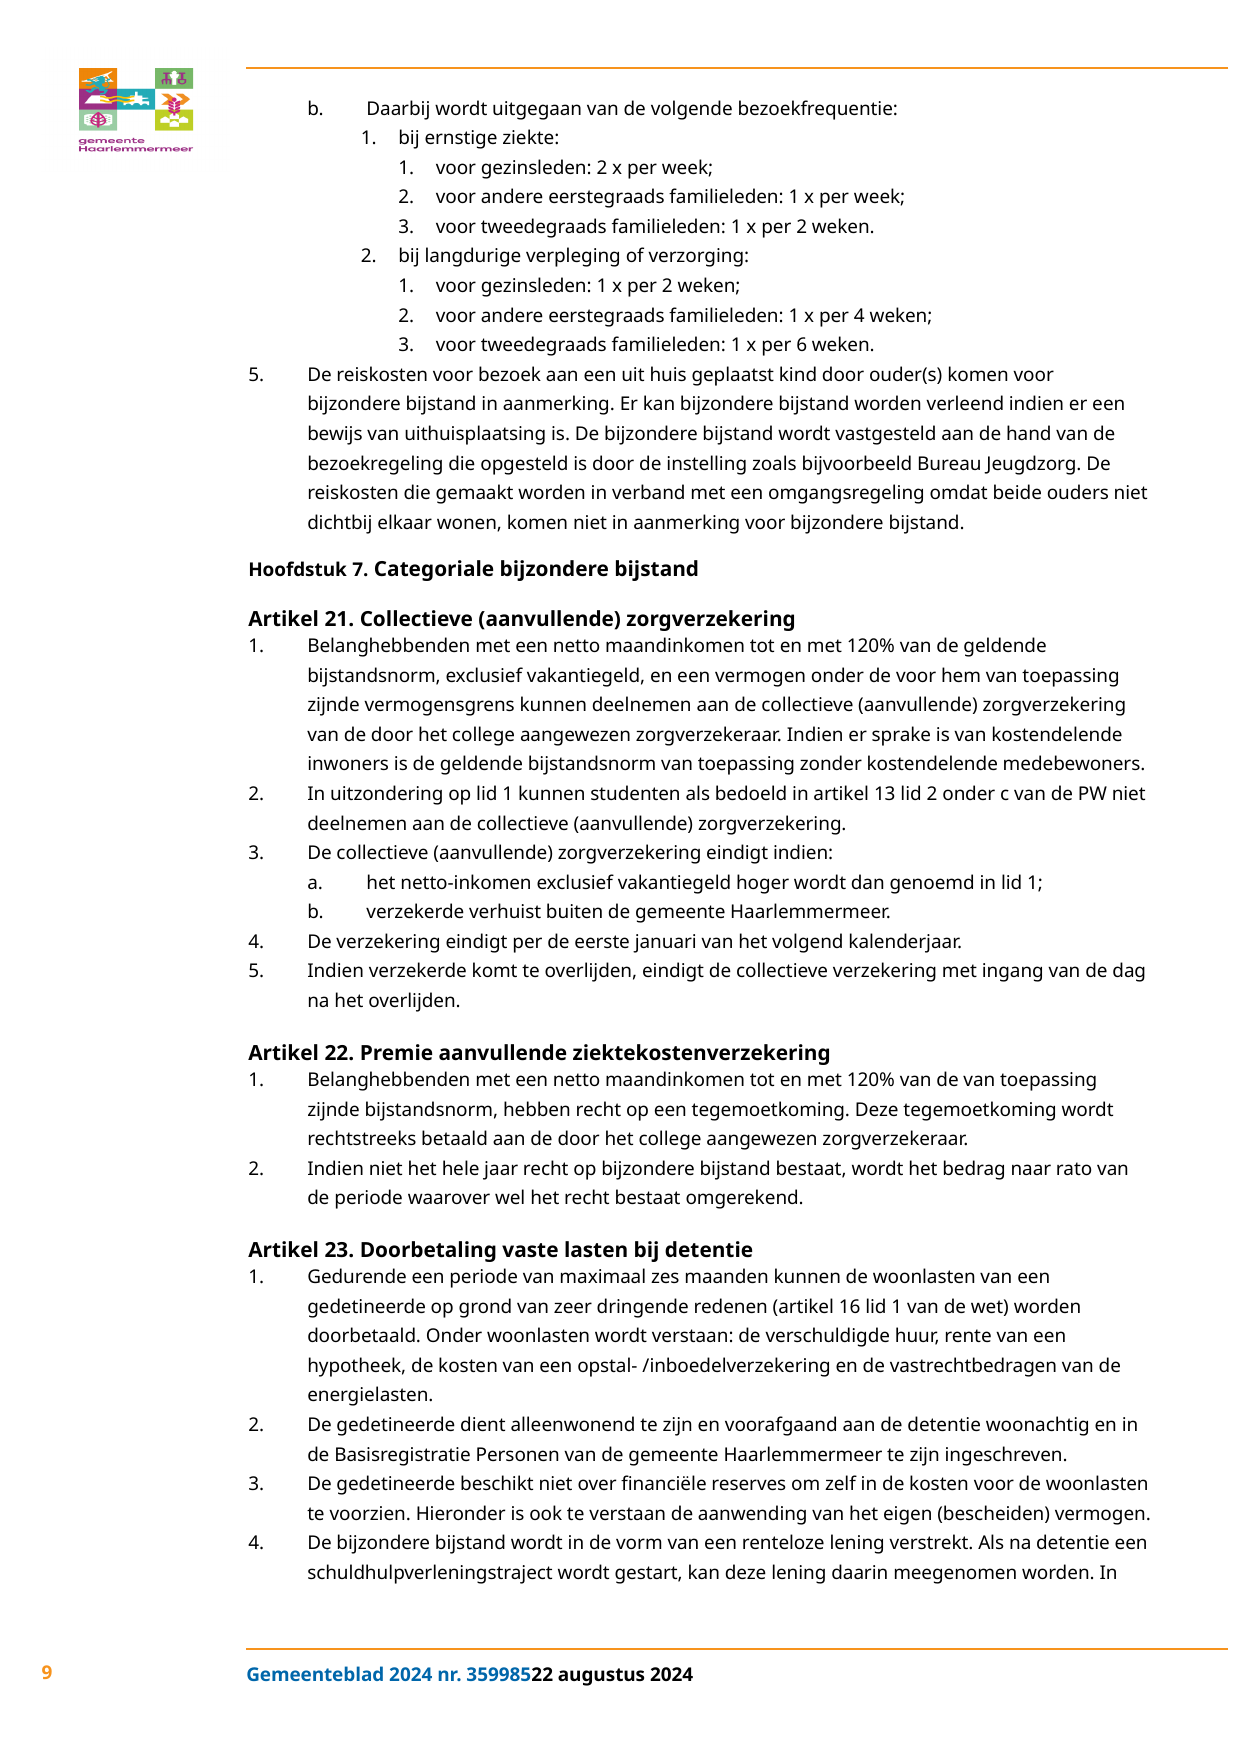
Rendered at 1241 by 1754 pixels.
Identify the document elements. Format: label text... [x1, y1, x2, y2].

text Artikel 22. Premie aanvullende ziektekostenverzekering [248, 1038, 1152, 1066]
list voor gezinsleden: 2 x per week; [398, 154, 1152, 180]
list het netto-inkomen exclusief vakantiegeld hoger wordt dan genoemd in lid 1; [307, 869, 1152, 895]
list De gedetineerde beschikt niet over financiële reserves om zelf in de kosten voor de woonlasten te voorzien. Hieronder is ook te verstaan de aanwending van het eigen (bescheiden) vermogen. [248, 1470, 1152, 1526]
list Belanghebbenden met een netto maandinkomen tot en met 120% van de geldende bijstandsnorm, exclusief vakantiegeld, en een vermogen onder de voor hem van toepassing zijnde vermogensgrens kunnen deelnemen aan de collectieve (aanvullende) zorgverzekering van de door het college aangewezen zorgverzekeraar. Indien er sprake is van kostendelende inwoners is de geldende bijstandsnorm van toepassing zonder kostendelende medebewoners. [248, 632, 1152, 776]
text Artikel 23. Doorbetaling vaste lasten bij detentie [248, 1235, 1152, 1263]
list De verzekering eindigt per de eerste januari van het volgend kalenderjaar. [248, 928, 1152, 954]
text Artikel 21. Collectieve (aanvullende) zorgverzekering [248, 604, 1152, 632]
text Hoofdstuk 7. Categoriale bijzondere bijstand [248, 554, 1152, 583]
list Indien niet het hele jaar recht op bijzondere bijstand bestaat, wordt het bedrag naar rato van de periode waarover wel het recht bestaat omgerekend. [248, 1155, 1152, 1210]
list De gedetineerde dient alleenwonend te zijn en voorafgaand aan de detentie woonachtig en in de Basisregistratie Personen van de gemeente Haarlemmermeer te zijn ingeschreven. [248, 1411, 1152, 1467]
list verzekerde verhuist buiten de gemeente Haarlemmermeer. [307, 898, 1152, 924]
list voor gezinsleden: 1 x per 2 weken; [398, 272, 1152, 298]
list voor andere eerstegraads familieleden: 1 x per week; [398, 183, 1152, 209]
list Daarbij wordt uitgegaan van de volgende bezoekfrequentie: [307, 95, 1152, 121]
list De reiskosten voor bezoek aan een uit huis geplaatst kind door ouder(s) komen voor bijzondere bijstand in aanmerking. Er kan bijzondere bijstand worden verleend indien er een bewijs van uithuisplaatsing is. De bijzondere bijstand wordt vastgesteld aan de hand van de bezoekregeling die opgesteld is door de instelling zoals bijvoorbeeld Bureau Jeugdzorg. De reiskosten die gemaakt worden in verband met een omgangsregeling omdat beide ouders niet dichtbij elkaar wonen, komen niet in aanmerking voor bijzondere bijstand. [248, 361, 1152, 535]
picture [41, 47, 231, 172]
list voor andere eerstegraads familieleden: 1 x per 4 weken; [398, 302, 1152, 328]
list Belanghebbenden met een netto maandinkomen tot en met 120% van de van toepassing zijnde bijstandsnorm, hebben recht op een tegemoetkoming. Deze tegemoetkoming wordt rechtstreeks betaald aan de door het college aangewezen zorgverzekeraar. [248, 1066, 1152, 1151]
list bij langdurige verpleging of verzorging: [361, 243, 1152, 268]
list bij ernstige ziekte: [361, 124, 1152, 150]
list voor tweedegraads familieleden: 1 x per 2 weken. [398, 213, 1152, 239]
list Indien verzekerde komt te overlijden, eindigt de collectieve verzekering met ingang van de dag na het overlijden. [248, 958, 1152, 1013]
list voor tweedegraads familieleden: 1 x per 6 weken. [398, 331, 1152, 357]
list In uitzondering op lid 1 kunnen studenten als bedoeld in artikel 13 lid 2 onder c van de PW niet deelnemen aan de collectieve (aanvullende) zorgverzekering. [248, 780, 1152, 836]
list De bijzondere bijstand wordt in de vorm van een renteloze lening verstrekt. Als na detentie een schuldhulpverleningstraject wordt gestart, kan deze lening daarin meegenomen worden. In [248, 1529, 1152, 1585]
list De collectieve (aanvullende) zorgverzekering eindigt indien: [248, 839, 1152, 865]
list Gedurende een periode van maximaal zes maanden kunnen de woonlasten van een gedetineerde op grond van zeer dringende redenen (artikel 16 lid 1 van de wet) worden doorbetaald. Onder woonlasten wordt verstaan: de verschuldigde huur, rente van een hypotheek, de kosten van een opstal- /inboedelverzekering en de vastrechtbedragen van de energielasten. [248, 1263, 1152, 1407]
